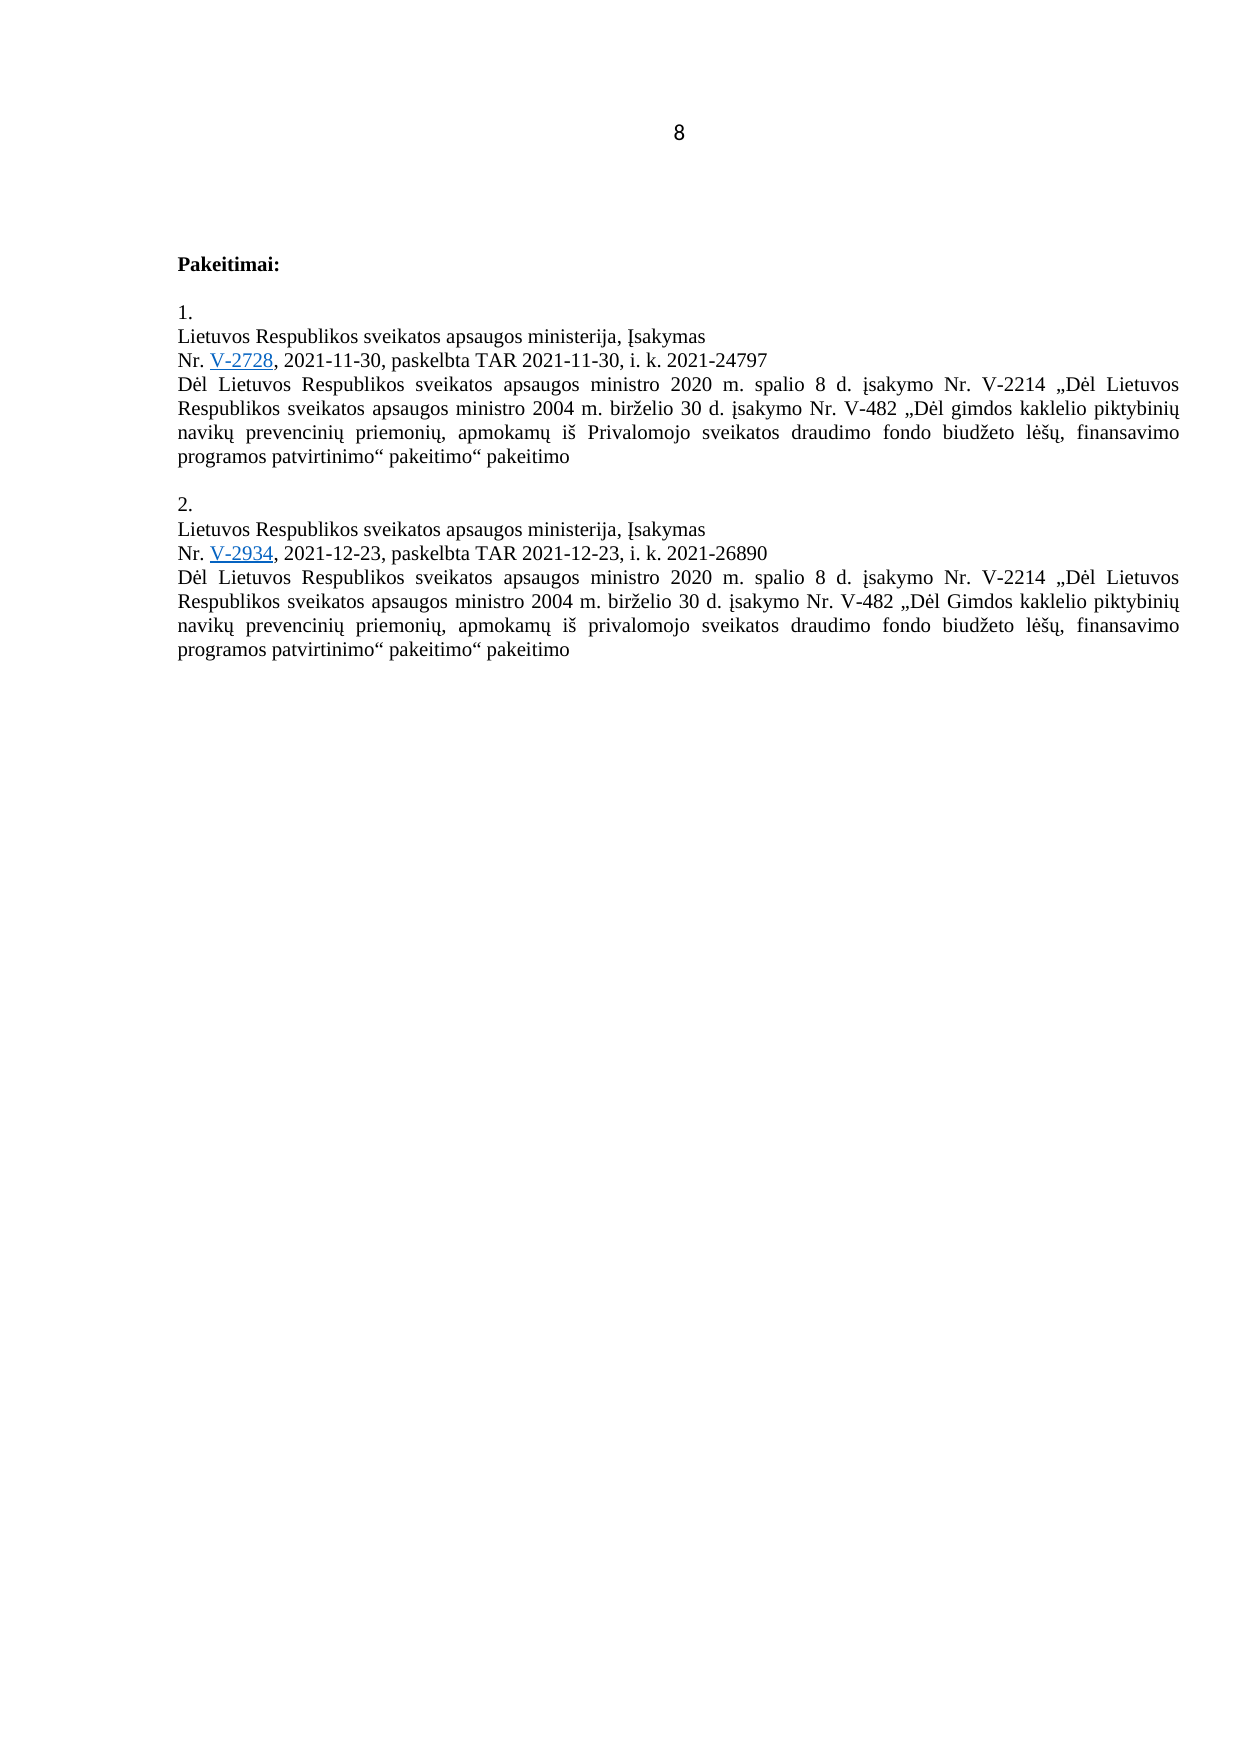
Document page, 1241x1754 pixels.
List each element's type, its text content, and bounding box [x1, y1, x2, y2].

text 2. [177, 492, 1181, 516]
text Dėl Lietuvos Respublikos sveikatos apsaugos ministro 2020 m. spalio 8 d. įsakymo Nr. V-2214 „Dėl Lietuvos Respublikos sveikatos apsaugos ministro 2004 m. birželio 30 d. įsakymo Nr. V-482 „Dėl Gimdos kaklelio piktybinių navikų prevencinių priemonių, apmokamų iš privalomojo sveikatos draudimo fondo biudžeto lėšų, finansavimo programos patvirtinimo“ pakeitimo“ pakeitimo [177, 564, 1181, 661]
text Nr. V-2728, 2021-11-30, paskelbta TAR 2021-11-30, i. k. 2021-24797 [177, 348, 1181, 372]
text Lietuvos Respublikos sveikatos apsaugos ministerija, Įsakymas [177, 324, 1181, 348]
text 1. [177, 300, 1181, 324]
text Dėl Lietuvos Respublikos sveikatos apsaugos ministro 2020 m. spalio 8 d. įsakymo Nr. V-2214 „Dėl Lietuvos Respublikos sveikatos apsaugos ministro 2004 m. birželio 30 d. įsakymo Nr. V-482 „Dėl gimdos kaklelio piktybinių navikų prevencinių priemonių, apmokamų iš Privalomojo sveikatos draudimo fondo biudžeto lėšų, finansavimo programos patvirtinimo“ pakeitimo“ pakeitimo [177, 372, 1181, 468]
text Lietuvos Respublikos sveikatos apsaugos ministerija, Įsakymas [177, 516, 1181, 541]
text Pakeitimai: [177, 252, 1181, 276]
text Nr. V-2934, 2021-12-23, paskelbta TAR 2021-12-23, i. k. 2021-26890 [177, 541, 1181, 564]
